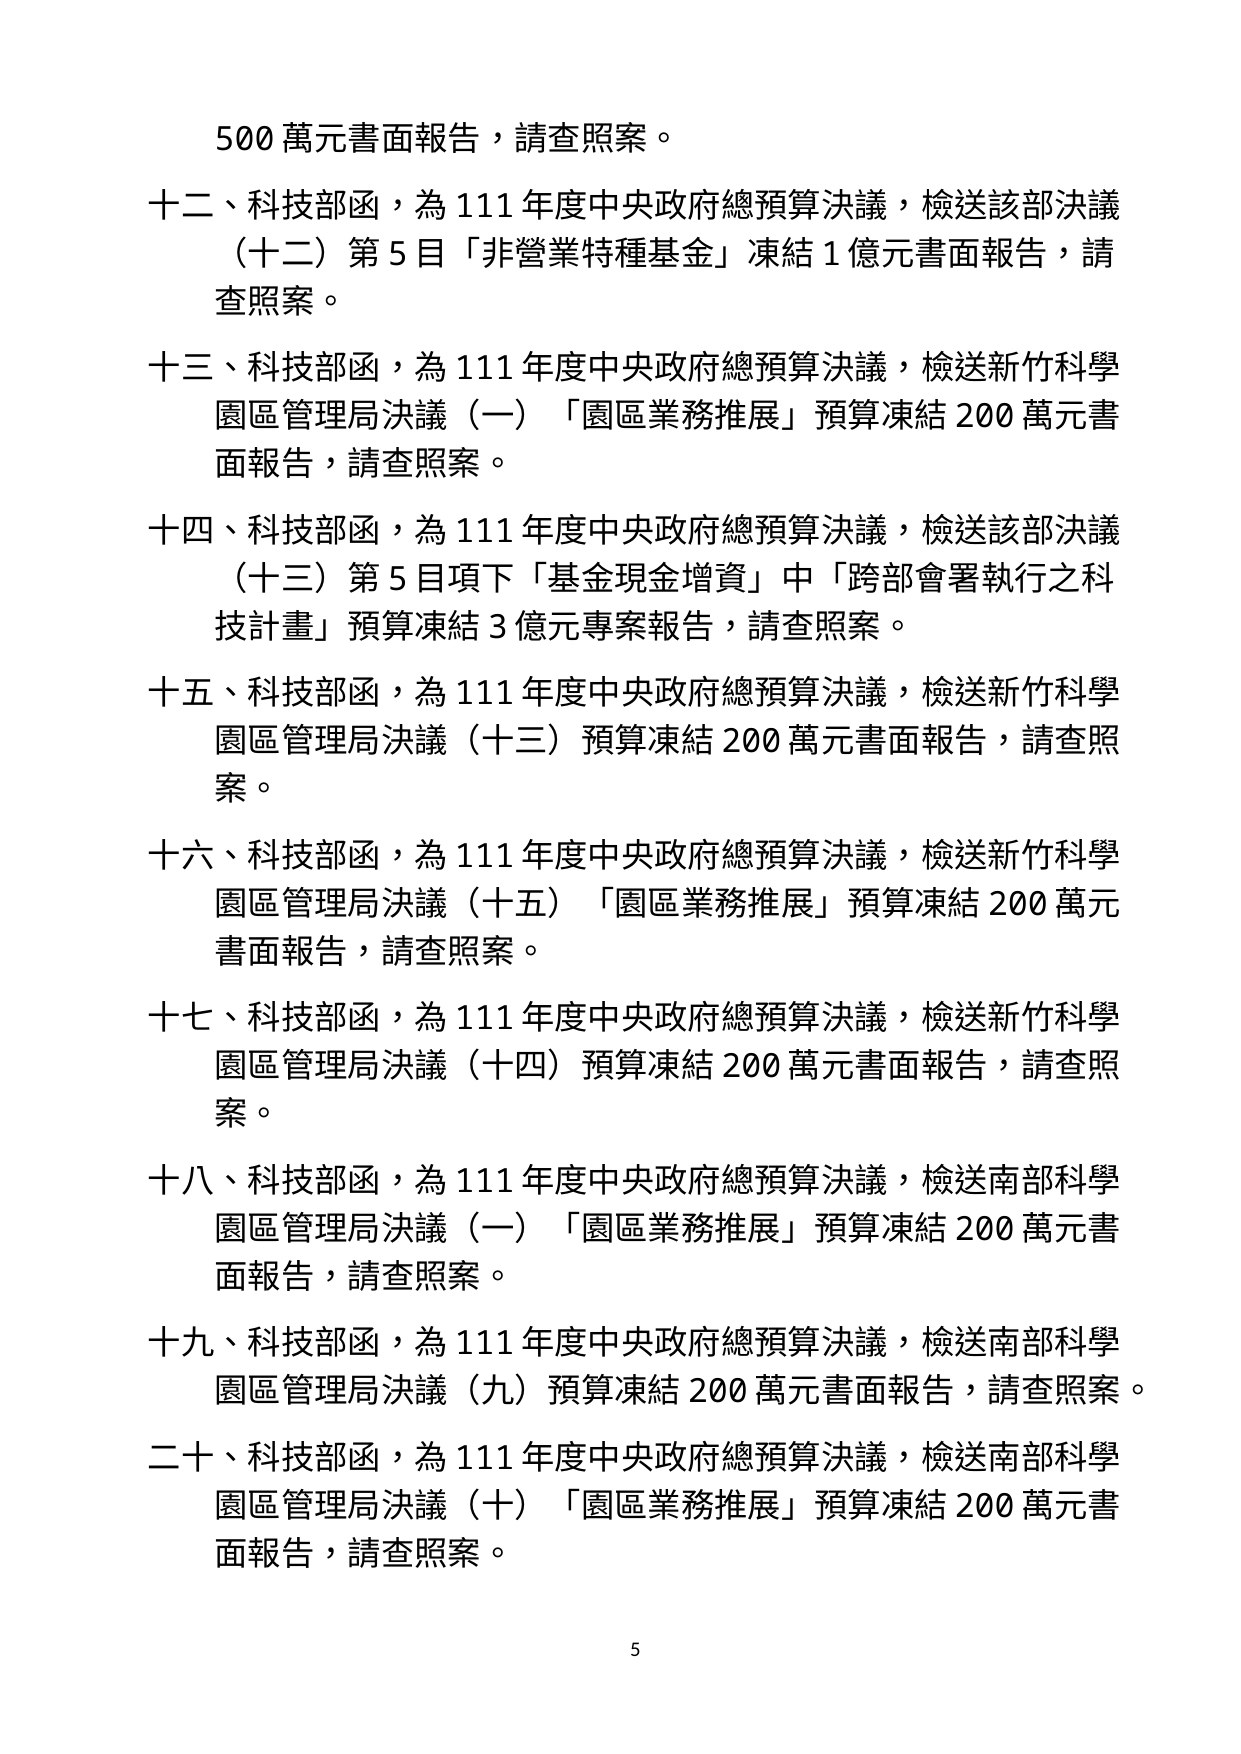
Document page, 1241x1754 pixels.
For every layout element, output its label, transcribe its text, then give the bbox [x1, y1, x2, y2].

text 十五、科技部函，為111年度中央政府總預算決議，檢送新竹科學園區管理局決議（十三）預算凍結200萬元書面報告，請查照案。 [148, 666, 1137, 810]
text 十七、科技部函，為111年度中央政府總預算決議，檢送新竹科學園區管理局決議（十四）預算凍結200萬元書面報告，請查照案。 [148, 991, 1137, 1135]
text 十三、科技部函，為111年度中央政府總預算決議，檢送新竹科學園區管理局決議（一）「園區業務推展」預算凍結200萬元書面報告，請查照案。 [148, 341, 1137, 485]
text 十九、科技部函，為111年度中央政府總預算決議，檢送南部科學園區管理局決議（九）預算凍結200萬元書面報告，請查照案。 [148, 1316, 1137, 1412]
text 500萬元書面報告，請查照案。 [148, 112, 1137, 160]
text 十四、科技部函，為111年度中央政府總預算決議，檢送該部決議（十三）第5目項下「基金現金增資」中「跨部會署執行之科技計畫」預算凍結3億元專案報告，請查照案。 [148, 504, 1137, 648]
text 十八、科技部函，為111年度中央政府總預算決議，檢送南部科學園區管理局決議（一）「園區業務推展」預算凍結200萬元書面報告，請查照案。 [148, 1154, 1137, 1298]
text 十二、科技部函，為111年度中央政府總預算決議，檢送該部決議（十二）第5目「非營業特種基金」凍結1億元書面報告，請查照案。 [148, 179, 1137, 323]
text 十六、科技部函，為111年度中央政府總預算決議，檢送新竹科學園區管理局決議（十五）「園區業務推展」預算凍結200萬元書面報告，請查照案。 [148, 829, 1137, 973]
text 二十、科技部函，為111年度中央政府總預算決議，檢送南部科學園區管理局決議（十）「園區業務推展」預算凍結200萬元書面報告，請查照案。 [148, 1431, 1137, 1575]
